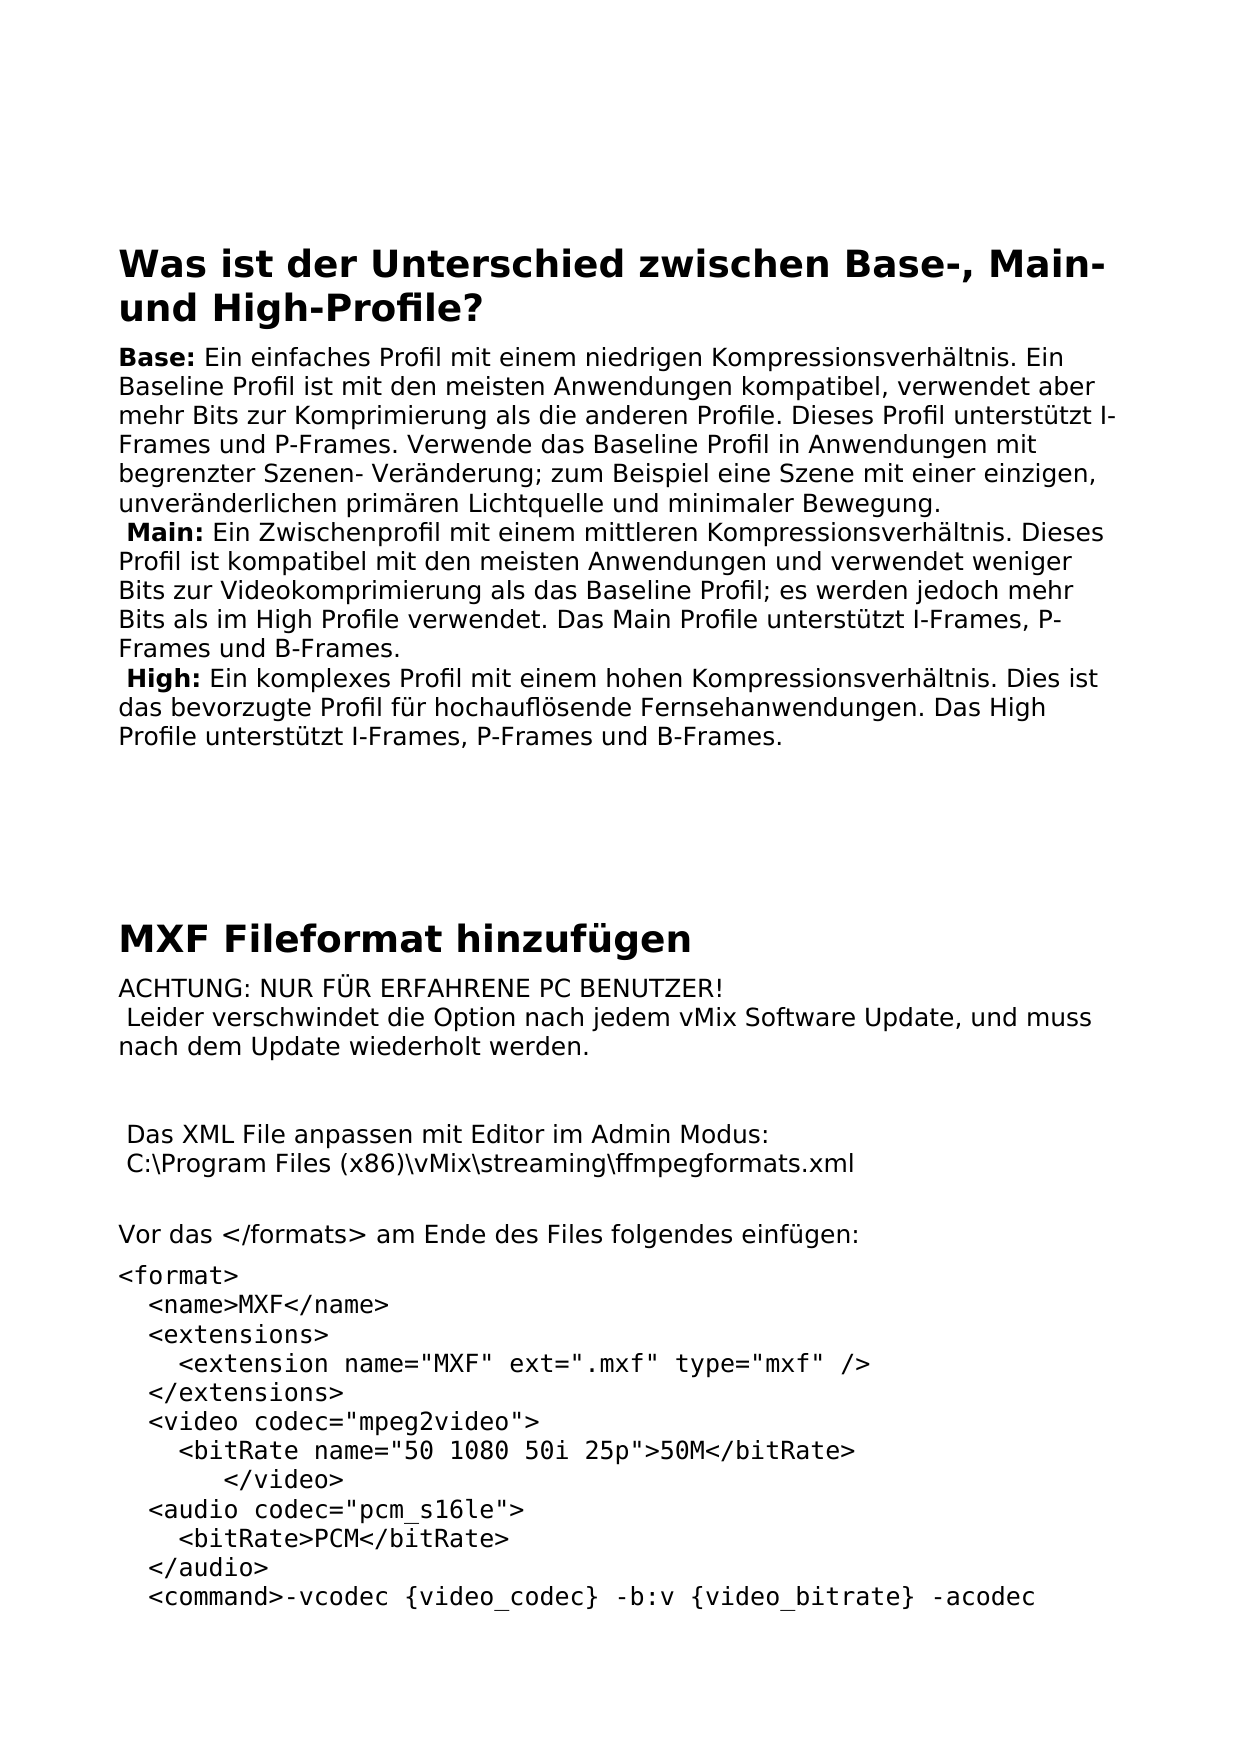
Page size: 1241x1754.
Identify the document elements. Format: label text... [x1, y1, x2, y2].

text Vor das </formats> am Ende des Files folgendes einfügen: [118, 1220, 1122, 1249]
subtitle MXF Fileformat hinzufügen [118, 918, 1122, 962]
subtitle Was ist der Unterschied zwischen Base-, Main- und High-Profile? [118, 243, 1122, 330]
text ACHTUNG: NUR FÜR ERFAHRENE PC BENUTZER! Leider verschwindet die Option nach jedem vMix Software Update, und muss nach dem Update wiederholt werden. Das XML File anpassen mit Editor im Admin Modus: C:\Program Files (x86)\vMix\streaming\ffmpegformats.xml [118, 974, 1122, 1207]
text Base: Ein einfaches Profil mit einem niedrigen Kompressionsverhältnis. Ein Baseline Profil ist mit den meisten Anwendungen kompatibel, verwendet aber mehr Bits zur Komprimierung als die anderen Profile. Dieses Profil unterstützt I-Frames und P-Frames. Verwende das Baseline Profil in Anwendungen mit begrenzter Szenen- Veränderung; zum Beispiel eine Szene mit einer einzigen, unveränderlichen primären Lichtquelle und minimaler Bewegung. Main: Ein Zwischenprofil mit einem mittleren Kompressionsverhältnis. Dieses Profil ist kompatibel mit den meisten Anwendungen und verwendet weniger Bits zur Videokomprimierung als das Baseline Profil; es werden jedoch mehr Bits als im High Profile verwendet. Das Main Profile unterstützt I-Frames, P-Frames und B-Frames. High: Ein komplexes Profil mit einem hohen Kompressionsverhältnis. Dies ist das bevorzugte Profil für hochauflösende Fernsehanwendungen. Das High Profile unterstützt I-Frames, P-Frames und B-Frames. [118, 343, 1122, 780]
text <format> <name>MXF</name> <extensions> <extension name="MXF" ext=".mxf" type="mxf" /> </extensions> <video codec="mpeg2video"> <bitRate name="50 1080 50i 25p">50M</bitRate> </video> <audio codec="pcm_s16le"> <bitRate>PCM</bitRate> </audio> <command>-vcodec {video_codec} -b:v {video_bitrate} -acodec [118, 1262, 1122, 1612]
